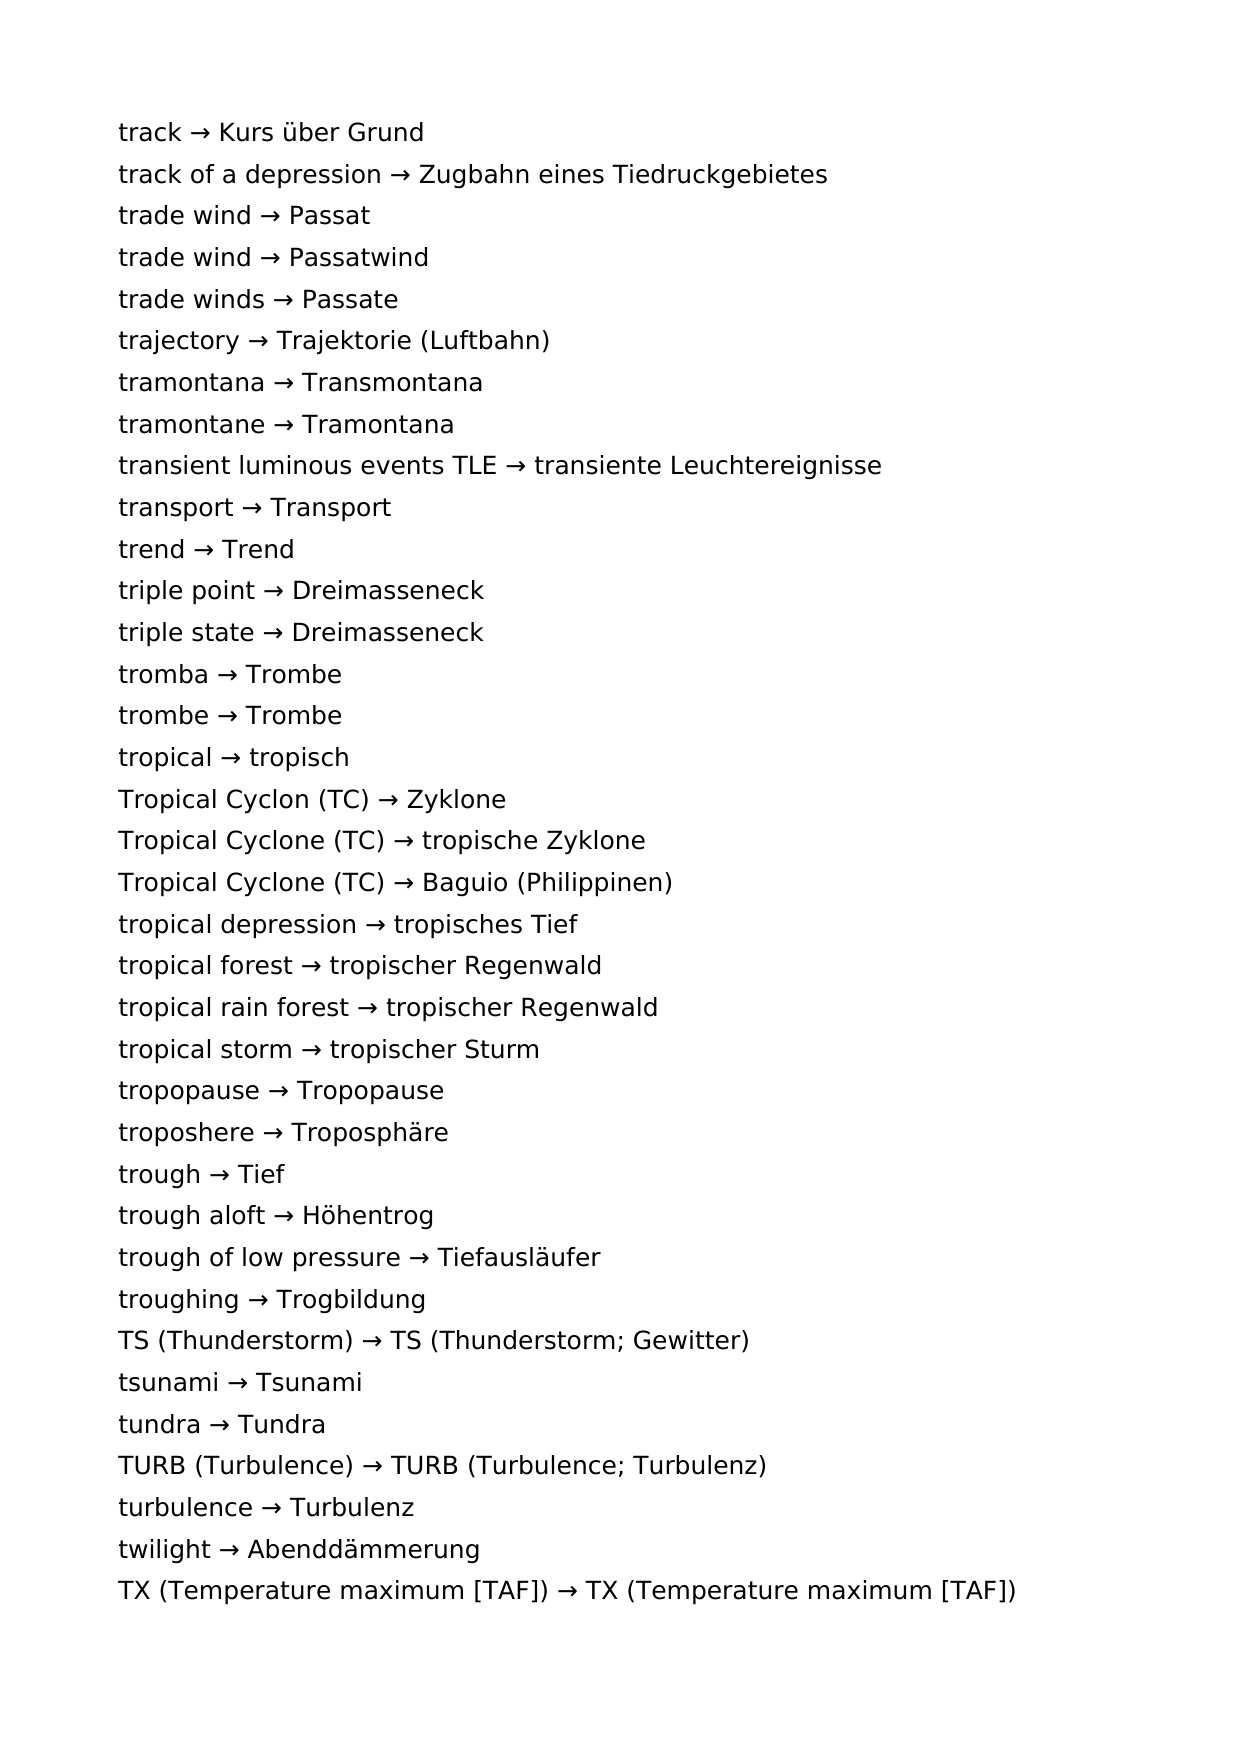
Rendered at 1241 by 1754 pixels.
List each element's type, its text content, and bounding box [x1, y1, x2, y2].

text transport → Transport [118, 493, 1122, 522]
text Tropical Cyclon (TC) → Zyklone [118, 785, 1122, 814]
text tropical depression → tropisches Tief [118, 910, 1122, 939]
text tropical → tropisch [118, 743, 1122, 772]
text trajectory → Trajektorie (Luftbahn) [118, 326, 1122, 356]
text troposhere → Troposphäre [118, 1118, 1122, 1147]
text TX (Temperature maximum [TAF]) → TX (Temperature maximum [TAF]) [118, 1576, 1122, 1606]
text turbulence → Turbulenz [118, 1493, 1122, 1522]
text tropopause → Tropopause [118, 1076, 1122, 1106]
text trough → Tief [118, 1160, 1122, 1189]
text track of a depression → Zugbahn eines Tiedruckgebietes [118, 160, 1122, 189]
text TS (Thunderstorm) → TS (Thunderstorm; Gewitter) [118, 1326, 1122, 1356]
text twilight → Abenddämmerung [118, 1535, 1122, 1564]
text trade winds → Passate [118, 285, 1122, 314]
text tramontane → Tramontana [118, 410, 1122, 439]
text troughing → Trogbildung [118, 1285, 1122, 1314]
text trade wind → Passatwind [118, 243, 1122, 272]
text trade wind → Passat [118, 201, 1122, 231]
text tropical storm → tropischer Sturm [118, 1035, 1122, 1064]
text trombe → Trombe [118, 701, 1122, 731]
text tromba → Trombe [118, 660, 1122, 689]
text tundra → Tundra [118, 1410, 1122, 1439]
text trend → Trend [118, 535, 1122, 564]
text tropical rain forest → tropischer Regenwald [118, 993, 1122, 1022]
text Tropical Cyclone (TC) → tropische Zyklone [118, 826, 1122, 856]
text tsunami → Tsunami [118, 1368, 1122, 1397]
text triple point → Dreimasseneck [118, 576, 1122, 606]
text triple state → Dreimasseneck [118, 618, 1122, 647]
text trough of low pressure → Tiefausläufer [118, 1243, 1122, 1272]
text tramontana → Transmontana [118, 368, 1122, 397]
text Tropical Cyclone (TC) → Baguio (Philippinen) [118, 868, 1122, 897]
text trough aloft → Höhentrog [118, 1201, 1122, 1231]
text transient luminous events TLE → transiente Leuchtereignisse [118, 451, 1122, 481]
text tropical forest → tropischer Regenwald [118, 951, 1122, 981]
text TURB (Turbulence) → TURB (Turbulence; Turbulenz) [118, 1451, 1122, 1481]
text track → Kurs über Grund [118, 118, 1122, 147]
